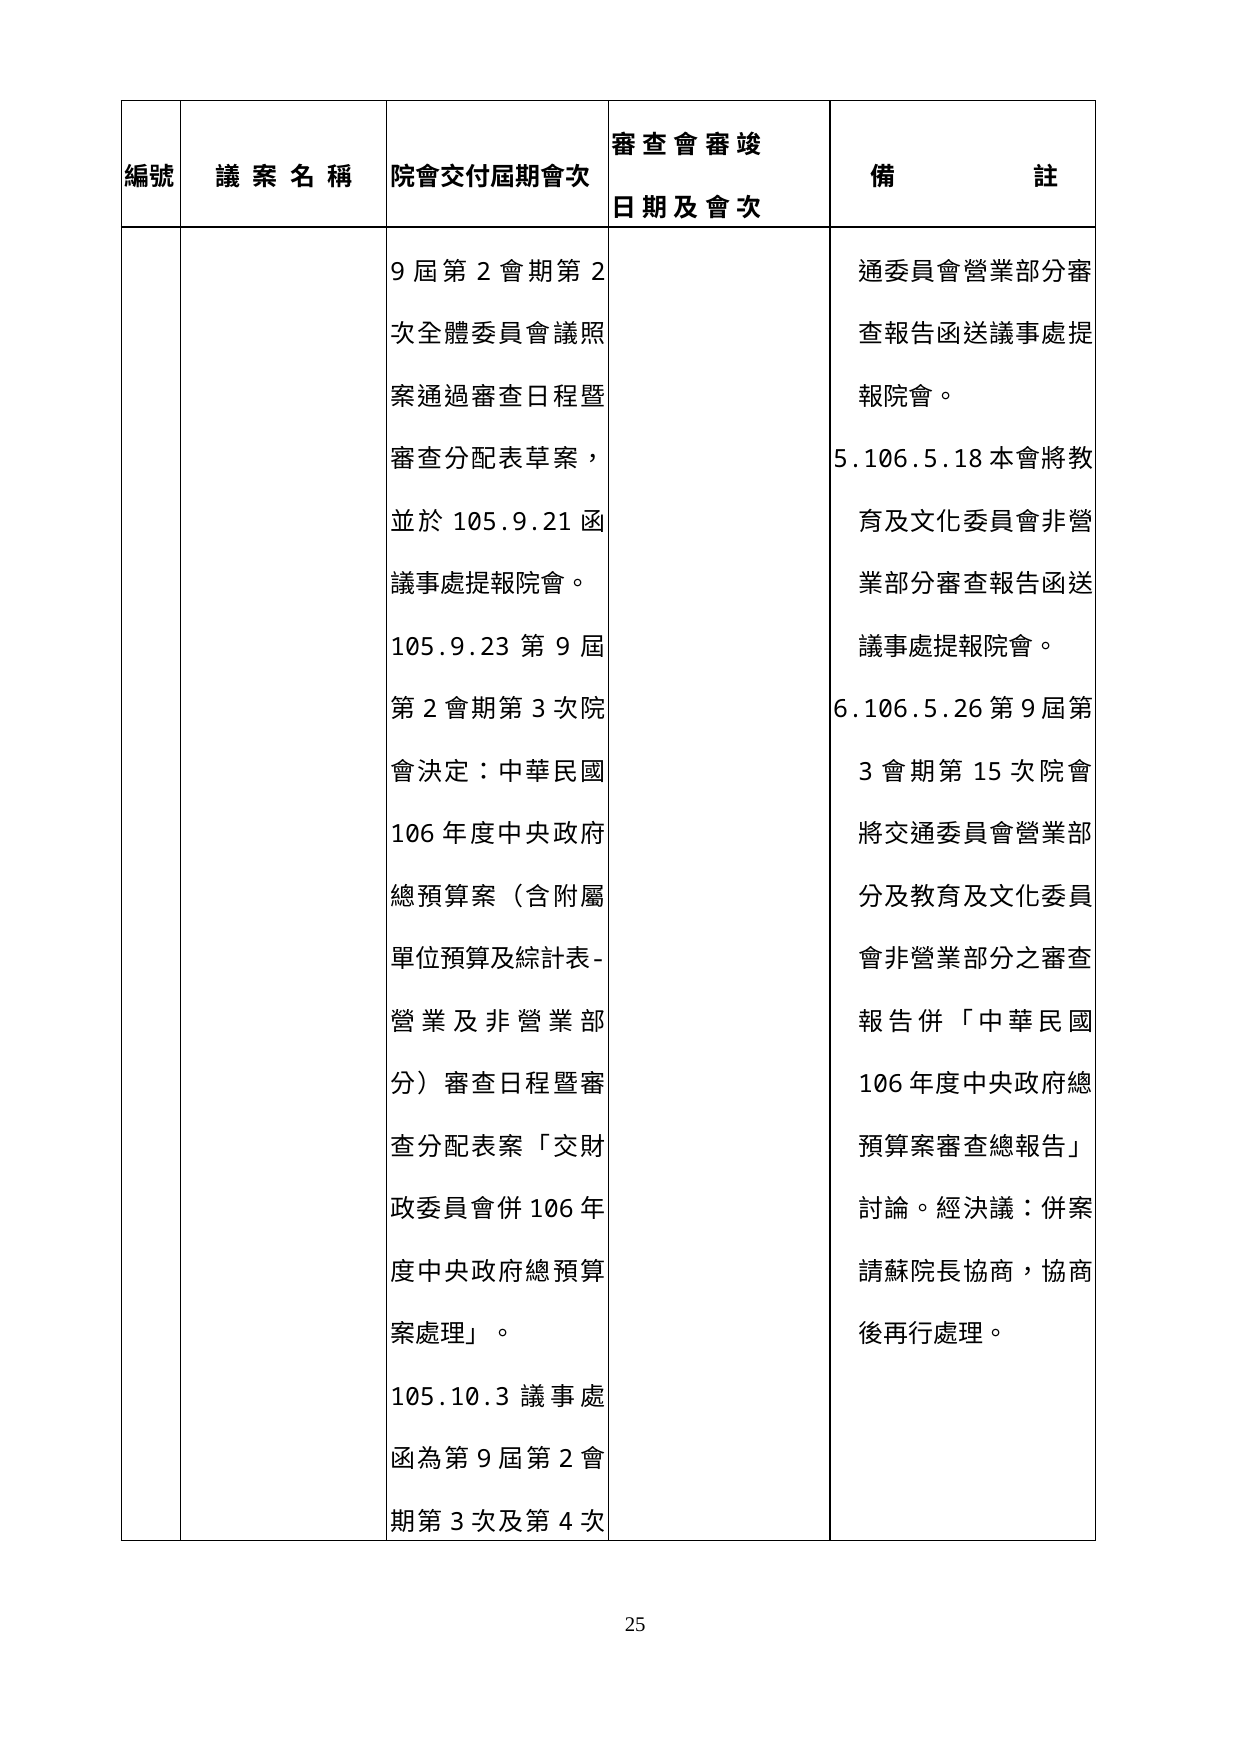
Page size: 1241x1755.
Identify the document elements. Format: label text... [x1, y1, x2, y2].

table_header 審查會審竣 日期及會次 [609, 101, 829, 226]
table_cell [181, 228, 386, 1540]
table_cell 9屆第2會期第2次全體委員會議照案通過審查日程暨審查分配表草案，並於105.9.21函議事處提報院會。 105.9.23第9屆第2會期第3次院會決定：中華民國106年度中央政府總預算案（含附屬單位預算及綜計表-營業及非營業部分）審查日程暨審查分配表案「交財政委員會併106年度中央政府總預算案處理」。 105.10.3議事處函為第9屆第2會期第3次及第4次 [387, 228, 608, 1540]
table_header 院會交付屆期會次 [387, 101, 608, 226]
table_cell [122, 228, 180, 1540]
table_cell 通委員會營業部分審查報告函送議事處提報院會。 5.106.5.18本會將教育及文化委員會非營業部分審查報告函送議事處提報院會。 6.106.5.26第9屆第3會期第15次院會將交通委員會營業部分及教育及文化委員會非營業部分之審查報告併「中華民國106年度中央政府總預算案審查總報告」討論。經決議：併案請蘇院長協商，協商後再行處理。 [831, 228, 1095, 1540]
table_cell [609, 228, 829, 1540]
table_header 編號 [122, 101, 180, 226]
table_header 備 註 [831, 101, 1095, 226]
table_header 議 案 名 稱 [181, 101, 386, 226]
